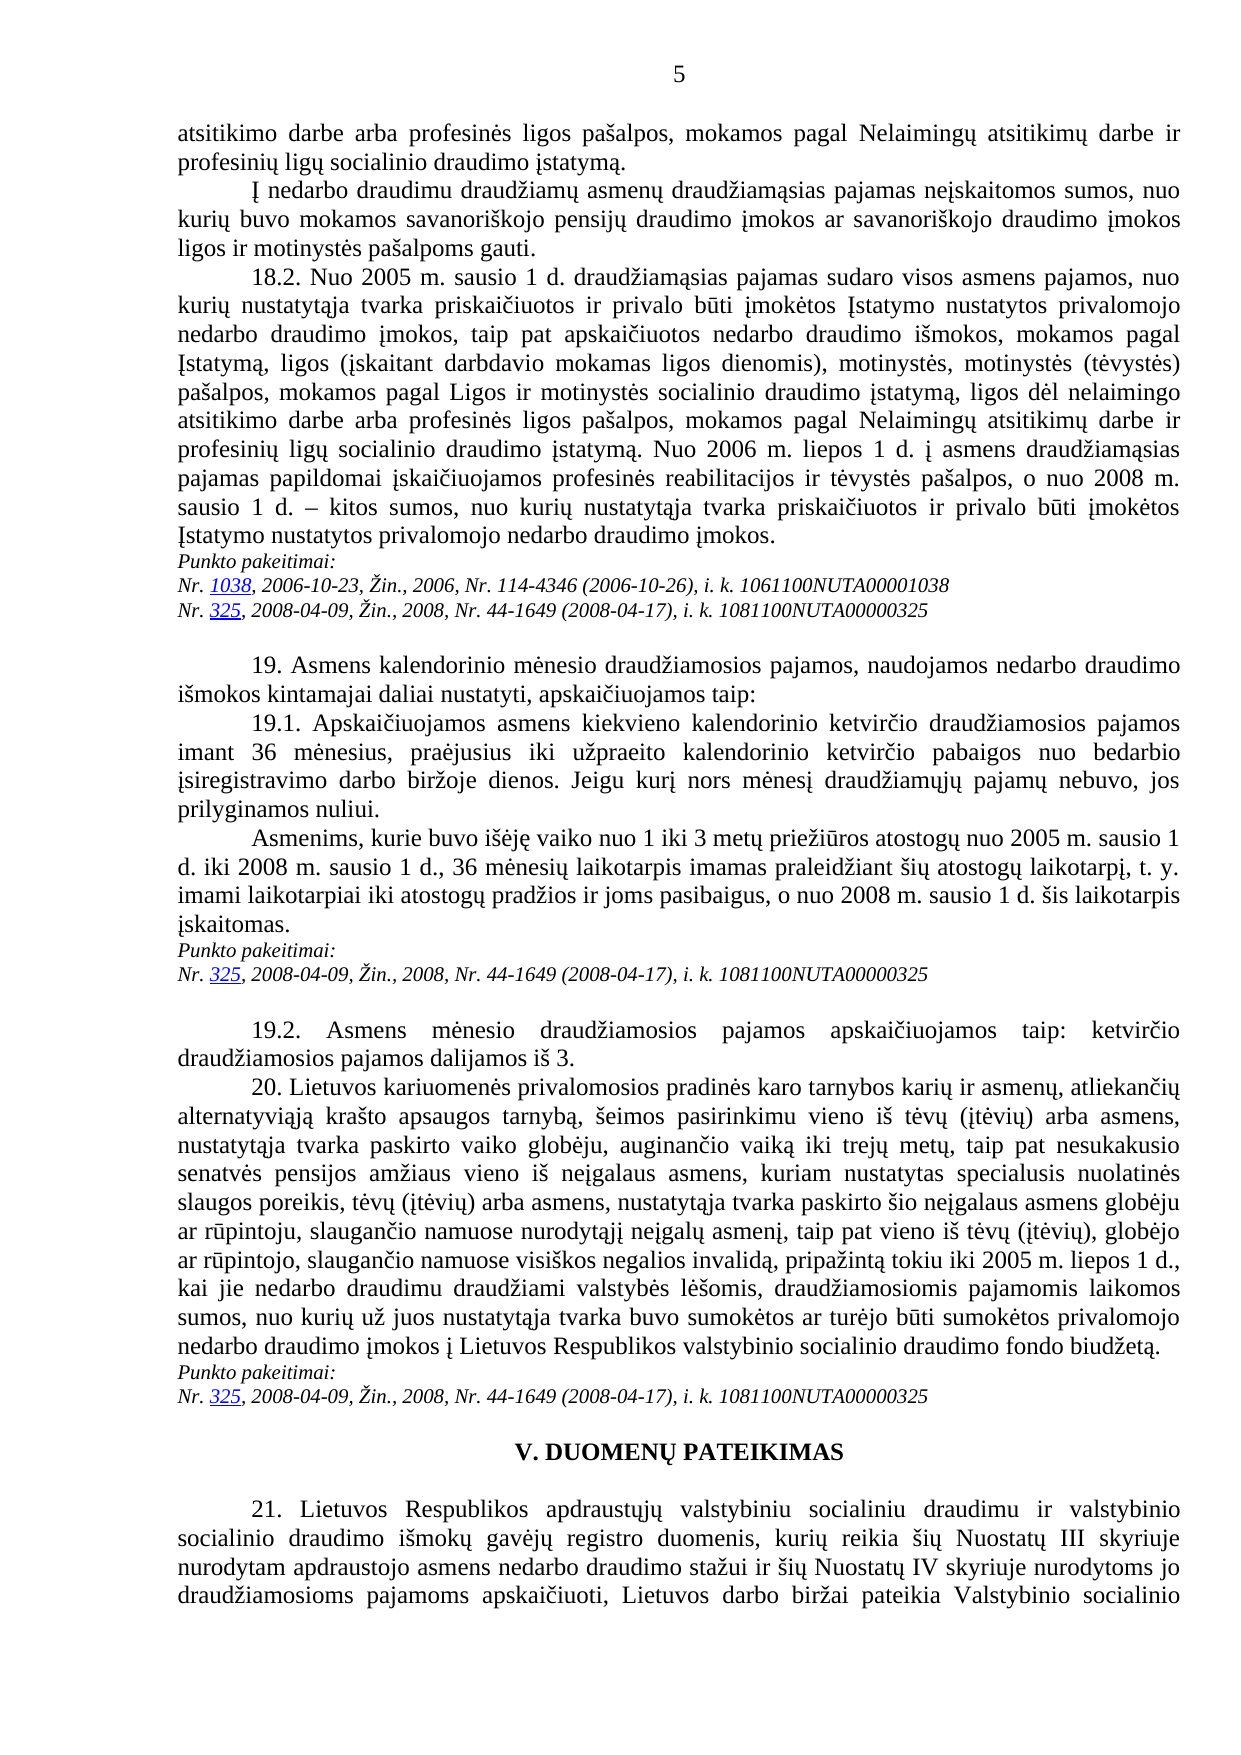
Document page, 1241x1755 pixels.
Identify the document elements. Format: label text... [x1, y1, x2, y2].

text Į nedarbo draudimu draudžiamų asmenų draudžiamąsias pajamas neįskaitomos sumos, nuo kurių buvo mokamos savanoriškojo pensijų draudimo įmokos ar savanoriškojo draudimo įmokos ligos ir motinystės pašalpoms gauti. [177, 176, 1181, 262]
text Nr. 325, 2008-04-09, Žin., 2008, Nr. 44-1649 (2008-04-17), i. k. 1081100NUTA00000325 [177, 1384, 1181, 1408]
text 20. Lietuvos kariuomenės privalomosios pradinės karo tarnybos karių ir asmenų, atliekančių alternatyviąją krašto apsaugos tarnybą, šeimos pasirinkimu vieno iš tėvų (įtėvių) arba asmens, nustatytąja tvarka paskirto vaiko globėju, auginančio vaiką iki trejų metų, taip pat nesukakusio senatvės pensijos amžiaus vieno iš neįgalaus asmens, kuriam nustatytas specialusis nuolatinės slaugos poreikis, tėvų (įtėvių) arba asmens, nustatytąja tvarka paskirto šio neįgalaus asmens globėju ar rūpintoju, slaugančio namuose nurodytąjį neįgalų asmenį, taip pat vieno iš tėvų (įtėvių), globėjo ar rūpintojo, slaugančio namuose visiškos negalios invalidą, pripažintą tokiu iki 2005 m. liepos 1 d., kai jie nedarbo draudimu draudžiami valstybės lėšomis, draudžiamosiomis pajamomis laikomos sumos, nuo kurių už juos nustatytąja tvarka buvo sumokėtos ar turėjo būti sumokėtos privalomojo nedarbo draudimo įmokos į Lietuvos Respublikos valstybinio socialinio draudimo fondo biudžetą. [177, 1072, 1181, 1360]
text Punkto pakeitimai: [177, 938, 1181, 962]
text V. DUOMENŲ PATEIKIMAS [177, 1437, 1181, 1465]
text Nr. 325, 2008-04-09, Žin., 2008, Nr. 44-1649 (2008-04-17), i. k. 1081100NUTA00000325 [177, 597, 1181, 622]
text Nr. 325, 2008-04-09, Žin., 2008, Nr. 44-1649 (2008-04-17), i. k. 1081100NUTA00000325 [177, 962, 1181, 986]
text Punkto pakeitimai: [177, 1360, 1181, 1384]
text Punkto pakeitimai: [177, 549, 1181, 573]
text atsitikimo darbe arba profesinės ligos pašalpos, mokamos pagal Nelaimingų atsitikimų darbe ir profesinių ligų socialinio draudimo įstatymą. [177, 118, 1181, 176]
text 21. Lietuvos Respublikos apdraustųjų valstybiniu socialiniu draudimu ir valstybinio socialinio draudimo išmokų gavėjų registro duomenis, kurių reikia šių Nuostatų III skyriuje nurodytam apdraustojo asmens nedarbo draudimo stažui ir šių Nuostatų IV skyriuje nurodytoms jo draudžiamosioms pajamoms apskaičiuoti, Lietuvos darbo biržai pateikia Valstybinio socialinio [177, 1494, 1181, 1609]
text 19.2. Asmens mėnesio draudžiamosios pajamos apskaičiuojamos taip: ketvirčio draudžiamosios pajamos dalijamos iš 3. [177, 1015, 1181, 1072]
text 18.2. Nuo 2005 m. sausio 1 d. draudžiamąsias pajamas sudaro visos asmens pajamos, nuo kurių nustatytąja tvarka priskaičiuotos ir privalo būti įmokėtos Įstatymo nustatytos privalomojo nedarbo draudimo įmokos, taip pat apskaičiuotos nedarbo draudimo išmokos, mokamos pagal Įstatymą, ligos (įskaitant darbdavio mokamas ligos dienomis), motinystės, motinystės (tėvystės) pašalpos, mokamos pagal Ligos ir motinystės socialinio draudimo įstatymą, ligos dėl nelaimingo atsitikimo darbe arba profesinės ligos pašalpos, mokamos pagal Nelaimingų atsitikimų darbe ir profesinių ligų socialinio draudimo įstatymą. Nuo 2006 m. liepos 1 d. į asmens draudžiamąsias pajamas papildomai įskaičiuojamos profesinės reabilitacijos ir tėvystės pašalpos, o nuo 2008 m. sausio 1 d. – kitos sumos, nuo kurių nustatytąja tvarka priskaičiuotos ir privalo būti įmokėtos Įstatymo nustatytos privalomojo nedarbo draudimo įmokos. [177, 262, 1181, 549]
text Asmenims, kurie buvo išėję vaiko nuo 1 iki 3 metų priežiūros atostogų nuo 2005 m. sausio 1 d. iki 2008 m. sausio 1 d., 36 mėnesių laikotarpis imamas praleidžiant šių atostogų laikotarpį, t. y. imami laikotarpiai iki atostogų pradžios ir joms pasibaigus, o nuo 2008 m. sausio 1 d. šis laikotarpis įskaitomas. [177, 823, 1181, 938]
text 19.1. Apskaičiuojamos asmens kiekvieno kalendorinio ketvirčio draudžiamosios pajamos imant 36 mėnesius, praėjusius iki užpraeito kalendorinio ketvirčio pabaigos nuo bedarbio įsiregistravimo darbo biržoje dienos. Jeigu kurį nors mėnesį draudžiamųjų pajamų nebuvo, jos prilyginamos nuliui. [177, 708, 1181, 823]
text Nr. 1038, 2006-10-23, Žin., 2006, Nr. 114-4346 (2006-10-26), i. k. 1061100NUTA00001038 [177, 573, 1181, 597]
text 19. Asmens kalendorinio mėnesio draudžiamosios pajamos, naudojamos nedarbo draudimo išmokos kintamajai daliai nustatyti, apskaičiuojamos taip: [177, 650, 1181, 708]
